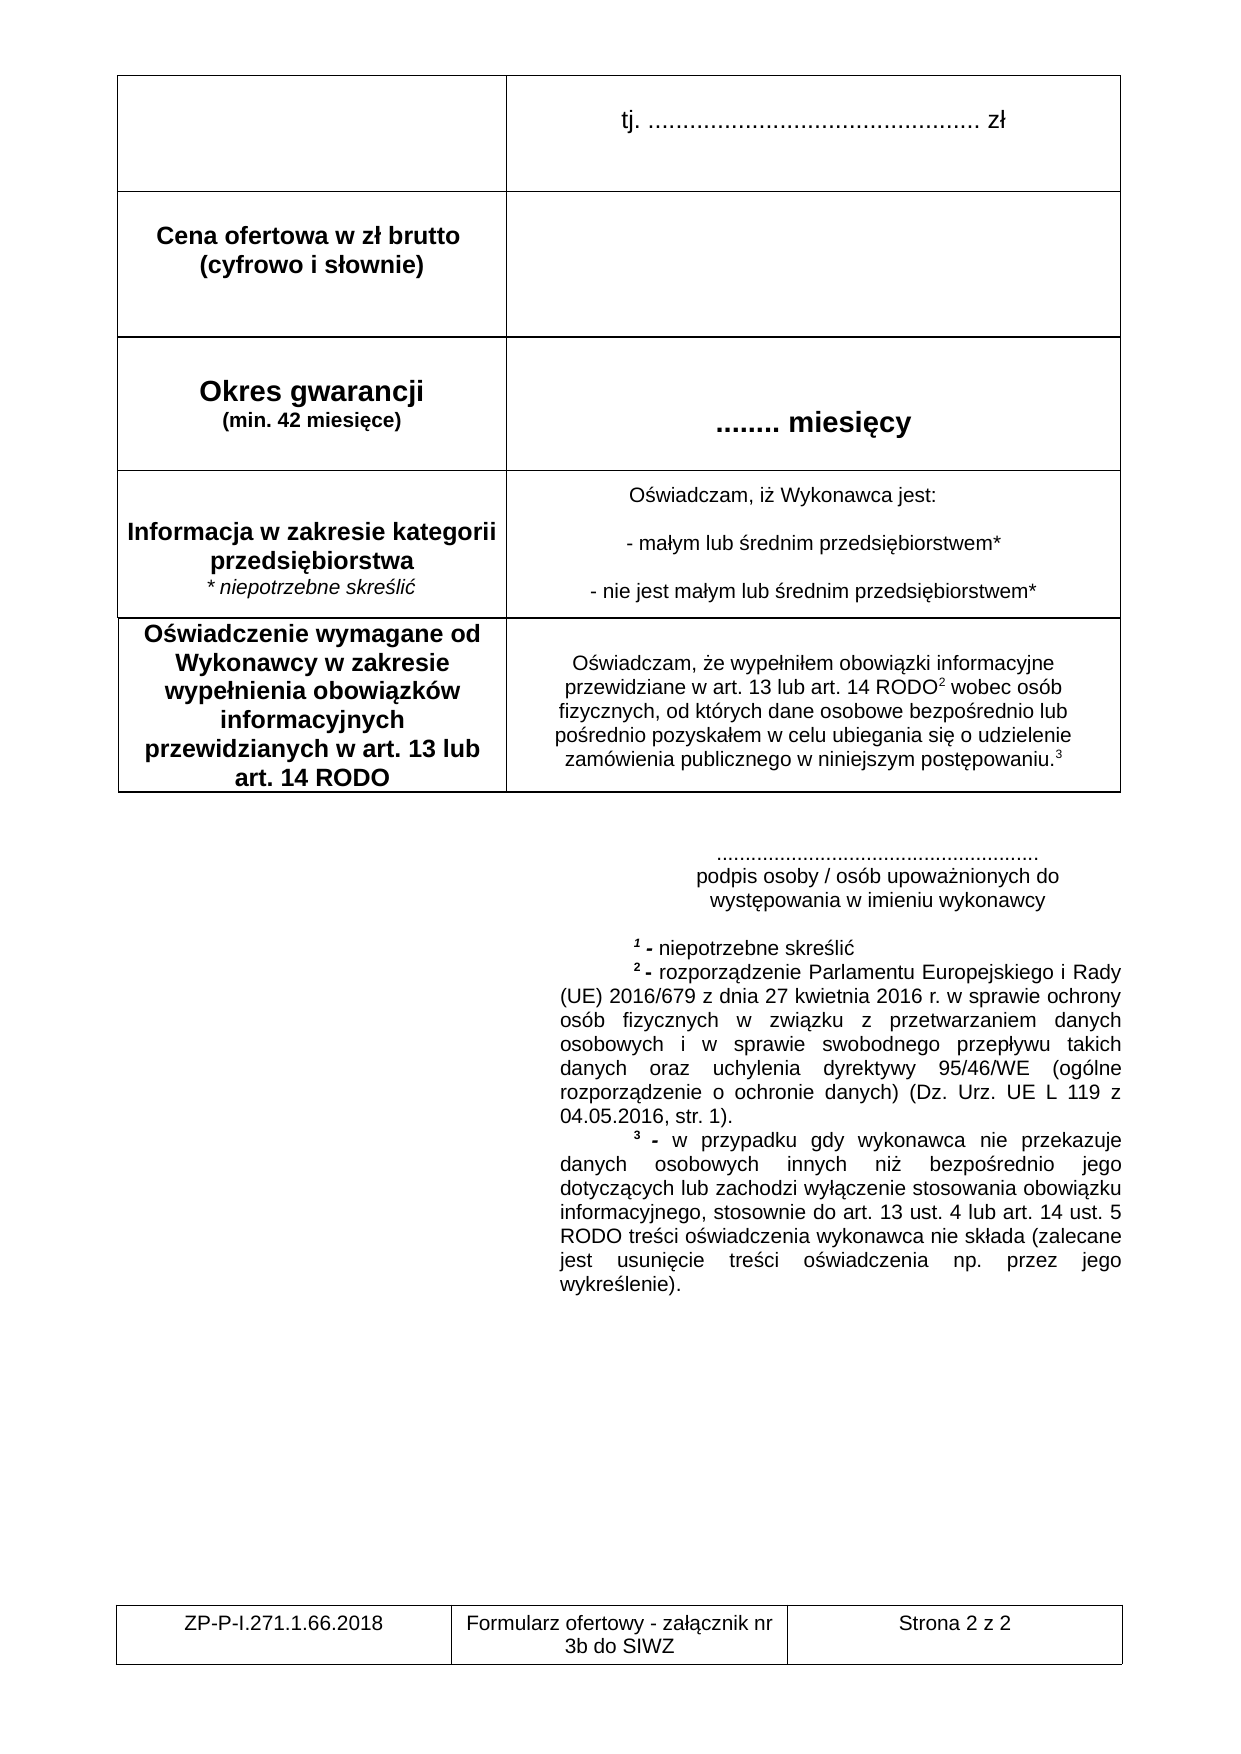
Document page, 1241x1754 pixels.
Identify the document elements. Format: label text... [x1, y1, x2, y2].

table_cell [507, 192, 1120, 336]
table_cell tj. ................................................ zł [507, 76, 1120, 191]
table_header Oświadczenie wymagane od Wykonawcy w zakresie wypełnienia obowiązków informacyjnych przewidzianych w art. 13 lub art. 14 RODO [119, 619, 506, 791]
table_header ........ miesięcy [507, 338, 1120, 470]
table_cell Cena ofertowa w zł brutto (cyfrowo i słownie) [118, 192, 506, 336]
table_header Oświadczam, że wypełniłem obowiązki informacyjne przewidziane w art. 13 lub art. 14 RODO2 wobec osób fizycznych, od których dane osobowe bezpośrednio lub pośrednio pozyskałem w celu ubiegania się o udzielenie zamówienia publicznego w niniejszym postępowaniu.3 [507, 619, 1120, 791]
text 2 - rozporządzenie Parlamentu Europejskiego i Rady (UE) 2016/679 z dnia 27 kwietnia 2016 r. w sprawie ochrony osób fizycznych w związku z przetwarzaniem danych osobowych i w sprawie swobodnego przepływu takich danych oraz uchylenia dyrektywy 95/46/WE (ogólne rozporządzenie o ochronie danych) (Dz. Urz. UE L 119 z 04.05.2016, str. 1). [560, 960, 1122, 1128]
table_cell [118, 76, 506, 191]
table_header Okres gwarancji (min. 42 miesięce) [118, 338, 506, 470]
table_cell Informacja w zakresie kategorii przedsiębiorstwa * niepotrzebne skreślić [118, 471, 506, 617]
text ........................................................ [560, 840, 1122, 864]
text 1 - niepotrzebne skreślić [560, 936, 1122, 960]
text podpis osoby / osób upoważnionych do [560, 864, 1122, 888]
text występowania w imieniu wykonawcy [560, 888, 1122, 912]
table_cell Oświadczam, iż Wykonawca jest: - małym lub średnim przedsiębiorstwem* - nie jest małym lub średnim przedsiębiorstwem* [507, 471, 1120, 617]
text 3 - w przypadku gdy wykonawca nie przekazuje danych osobowych innych niż bezpośrednio jego dotyczących lub zachodzi wyłączenie stosowania obowiązku informacyjnego, stosownie do art. 13 ust. 4 lub art. 14 ust. 5 RODO treści oświadczenia wykonawca nie składa (zalecane jest usunięcie treści oświadczenia np. przez jego wykreślenie). [560, 1128, 1122, 1296]
